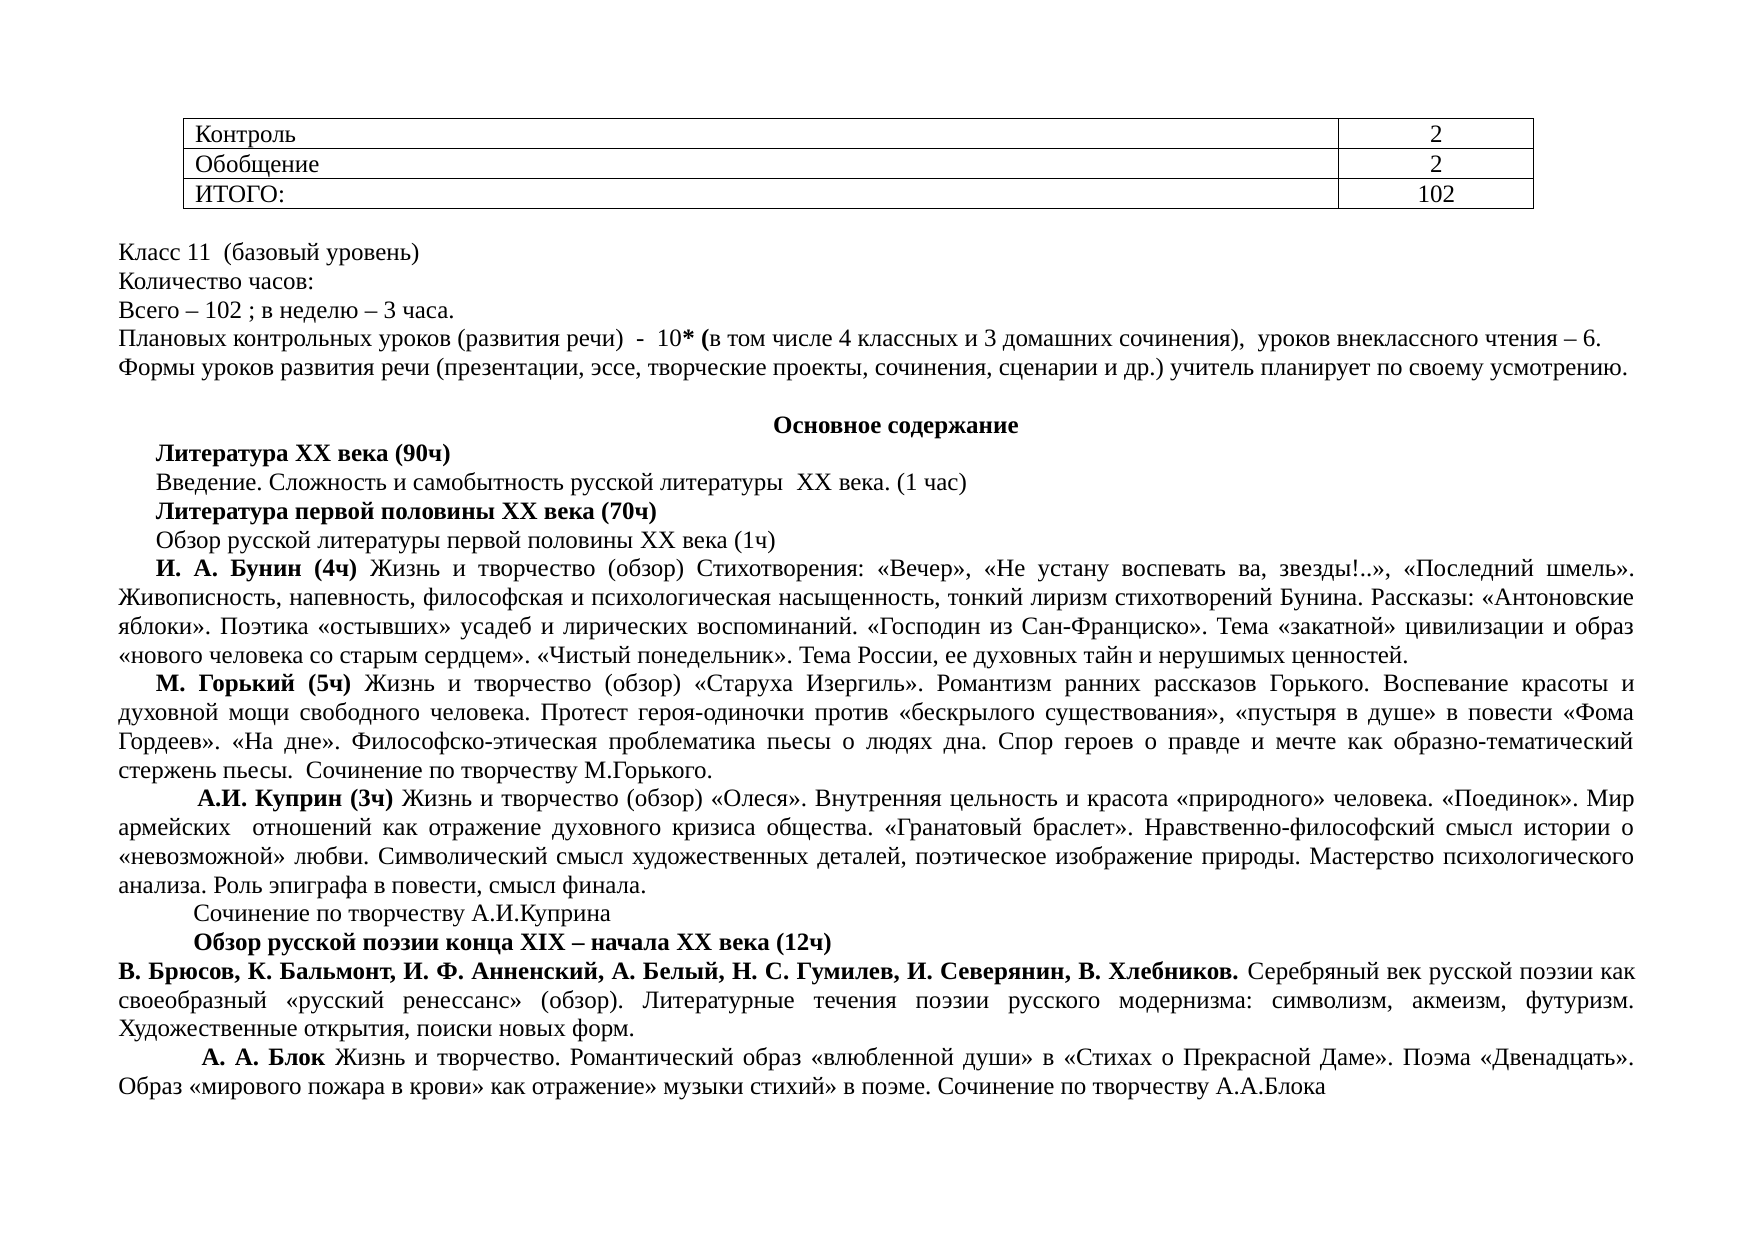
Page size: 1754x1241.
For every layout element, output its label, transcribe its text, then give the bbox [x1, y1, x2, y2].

text Обзор русской литературы первой половины XX века (1ч) [118, 525, 1636, 553]
text М. Горький (5ч) Жизнь и творчество (обзор) «Старуха Изергиль». Романтизм ранних рассказов Горького. Воспевание красоты и духовной мощи свободного человека. Протест героя-одиночки против «бескрылого существования», «пустыря в душе» в повести «Фома Гордеев». «На дне». Философско-этическая проблематика пьесы о людях дна. Спор героев о правде и мечте как образно-тематический стержень пьесы. Сочинение по творчеству М.Горького. [118, 668, 1636, 783]
text Литература первой половины XX века (70ч) [118, 496, 1636, 525]
table_cell Обобщение [184, 149, 1338, 178]
text А.И. Куприн (3ч) Жизнь и творчество (обзор) «Олеся». Внутренняя цельность и красота «природного» человека. «Поединок». Мир армейских отношений как отражение духовного кризиса общества. «Гранатовый браслет». Нравственно-философский смысл истории о «невозможной» любви. Символический смысл художественных деталей, поэтическое изображение природы. Мастерство психологического анализа. Роль эпиграфа в повести, смысл финала. [118, 783, 1636, 898]
text Всего – 102 ; в неделю – 3 часа. [118, 295, 1636, 323]
text Основное содержание [156, 410, 1636, 438]
text Класс 11 (базовый уровень) [118, 237, 1636, 266]
table_cell Контроль [184, 119, 1338, 148]
text Сочинение по творчеству А.И.Куприна [118, 898, 1636, 927]
text А. А. Блок Жизнь и творчество. Романтический образ «влюбленной души» в «Стихах о Прекрасной Даме». Поэма «Двенадцать». Образ «мирового пожара в крови» как отражение» музыки стихий» в поэме. Сочинение по творчеству А.А.Блока [118, 1042, 1636, 1100]
text В. Брюсов, К. Бальмонт, И. Ф. Анненский, А. Белый, Н. С. Гумилев, И. Северянин, В. Хлебников. Серебряный век русской поэзии как своеобразный «русский ренессанс» (обзор). Литературные течения поэзии русского модернизма: символизм, акмеизм, футуризм. Художественные открытия, поиски новых форм. [118, 956, 1636, 1042]
table_cell 2 [1339, 149, 1533, 178]
text Плановых контрольных уроков (развития речи) - 10* (в том числе 4 классных и 3 домашних сочинения), уроков внеклассного чтения – 6. [118, 323, 1636, 352]
text Обзор русской поэзии конца XIX – начала XX века (12ч) [118, 927, 1636, 956]
table_cell 102 [1339, 179, 1533, 207]
table_cell ИТОГО: [184, 179, 1338, 207]
text И. А. Бунин (4ч) Жизнь и творчество (обзор) Стихотворения: «Вечер», «Не устану воспевать ва, звезды!..», «Последний шмель». Живописность, напевность, философская и психологическая насыщенность, тонкий лиризм стихотворений Бунина. Рассказы: «Антоновские яблоки». Поэтика «остывших» усадеб и лирических воспоминаний. «Господин из Сан-Франциско». Тема «закатной» цивилизации и образ «нового человека со старым сердцем». «Чистый понедельник». Тема России, ее духовных тайн и нерушимых ценностей. [118, 553, 1636, 668]
text Литература XX века (90ч) [118, 438, 1636, 467]
text Формы уроков развития речи (презентации, эссе, творческие проекты, сочинения, сценарии и др.) учитель планирует по своему усмотрению. [118, 352, 1636, 381]
text Введение. Сложность и самобытность русской литературы XX века. (1 час) [118, 467, 1636, 496]
text Количество часов: [118, 266, 1636, 295]
table_cell 2 [1339, 119, 1533, 148]
